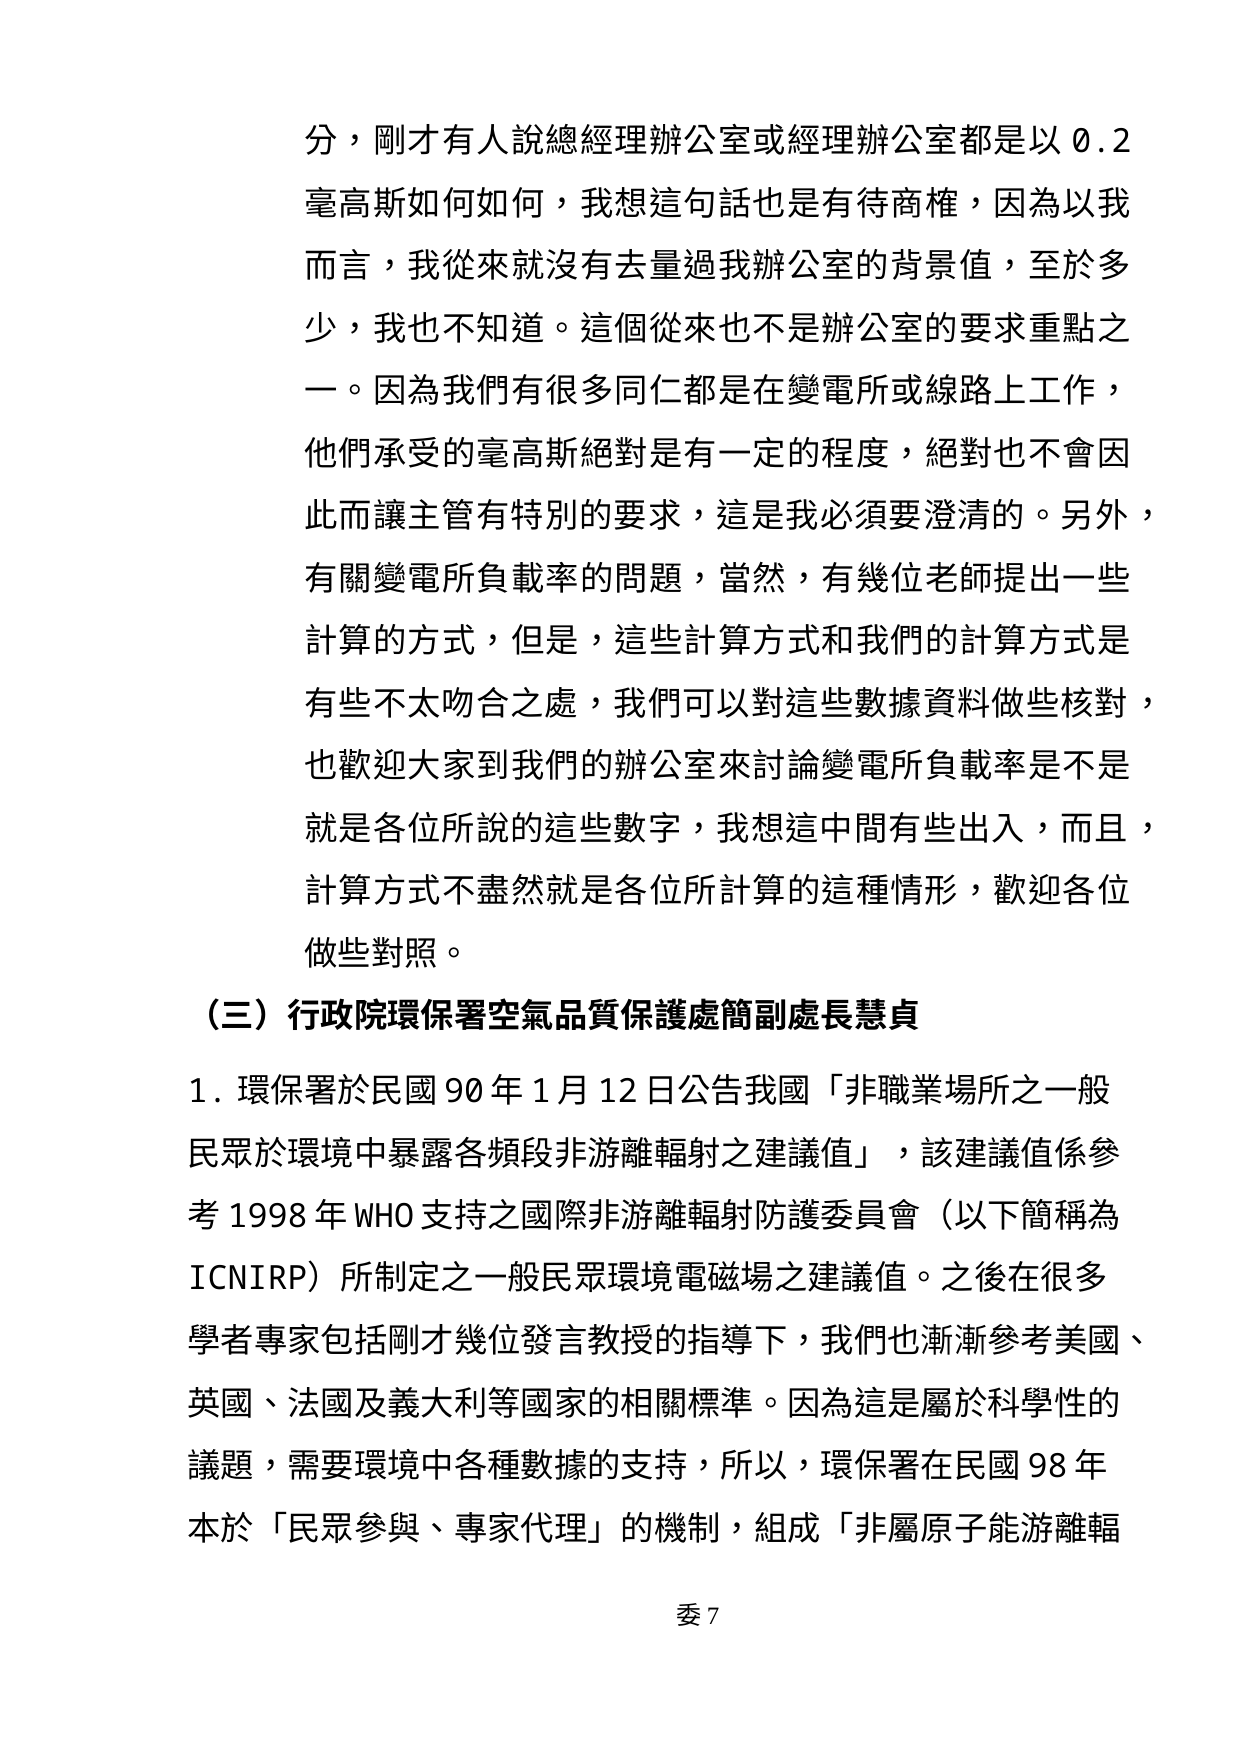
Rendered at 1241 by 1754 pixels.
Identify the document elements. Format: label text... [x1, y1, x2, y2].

list 環保署於民國90年1月12日公告我國「非職業場所之一般民眾於環境中暴露各頻段非游離輻射之建議值」，該建議值係參考1998年WHO支持之國際非游離輻射防護委員會（以下簡稱為ICNIRP）所制定之一般民眾環境電磁場之建議值。之後在很多學者專家包括剛才幾位發言教授的指導下，我們也漸漸參考美國、英國、法國及義大利等國家的相關標準。因為這是屬於科學性的議題，需要環境中各種數據的支持，所以，環保署在民國98年本於「民眾參與、專家代理」的機制，組成「非屬原子能游離輻射預警機制風險評估諮詢小組」專家小組研商平台，我們邀請環保團體，包括剛才發言的陳老師，還有許多業界代表，以及相關主管機關（經濟部、國家通訊傳播委員會、行政院衛生署國民健康局）一起幫我們檢視非屬原子能游離輻射的科學論述，以及風險評估的相關文件，經過多次非常精彩的討論，當然，在這段期間包括陳老師在內的環保團體及許多鄉親代表也給環保署很多意見與支持，雖然到目前為止，WHO一直未就電磁波對人體健康究竟會造成何種影響提出科學上的研究報告，但由於這個議題對我們真的非常重要，所以，我們在預警的架構下完成了「敏感地區非游離輻射發射源長期暴露預警值管理規範」，目的就是要減緩電磁波對民眾可能之健康影響，更是基於對敏感族群健康的關心。 [187, 1046, 1131, 1546]
text （三）行政院環保署空氣品質保護處簡副處長慧貞 [187, 971, 1121, 1034]
text 3.我有兩點要澄清，剛才有位朋友說，我們洗礙子的水會致癌，我要先澄清，沒這回事，因為我們洗礙子的水是用純水，不會造成污染，滴下來的水絕對不會造成污染、致癌，網路上的資料不盡然全部都正確。至於電磁場部分，剛才有人說總經理辦公室或經理辦公室都是以0.2毫高斯如何如何，我想這句話也是有待商榷，因為以我而言，我從來就沒有去量過我辦公室的背景值，至於多少，我也不知道。這個從來也不是辦公室的要求重點之一。因為我們有很多同仁都是在變電所或線路上工作，他們承受的毫高斯絕對是有一定的程度，絕對也不會因此而讓主管有特別的要求，這是我必須要澄清的。另外，有關變電所負載率的問題，當然，有幾位老師提出一些計算的方式，但是，這些計算方式和我們的計算方式是有些不太吻合之處，我們可以對這些數據資料做些核對，也歡迎大家到我們的辦公室來討論變電所負載率是不是就是各位所說的這些數字，我想這中間有些出入，而且，計算方式不盡然就是各位所計算的這種情形，歡迎各位做些對照。 [271, 96, 1131, 971]
